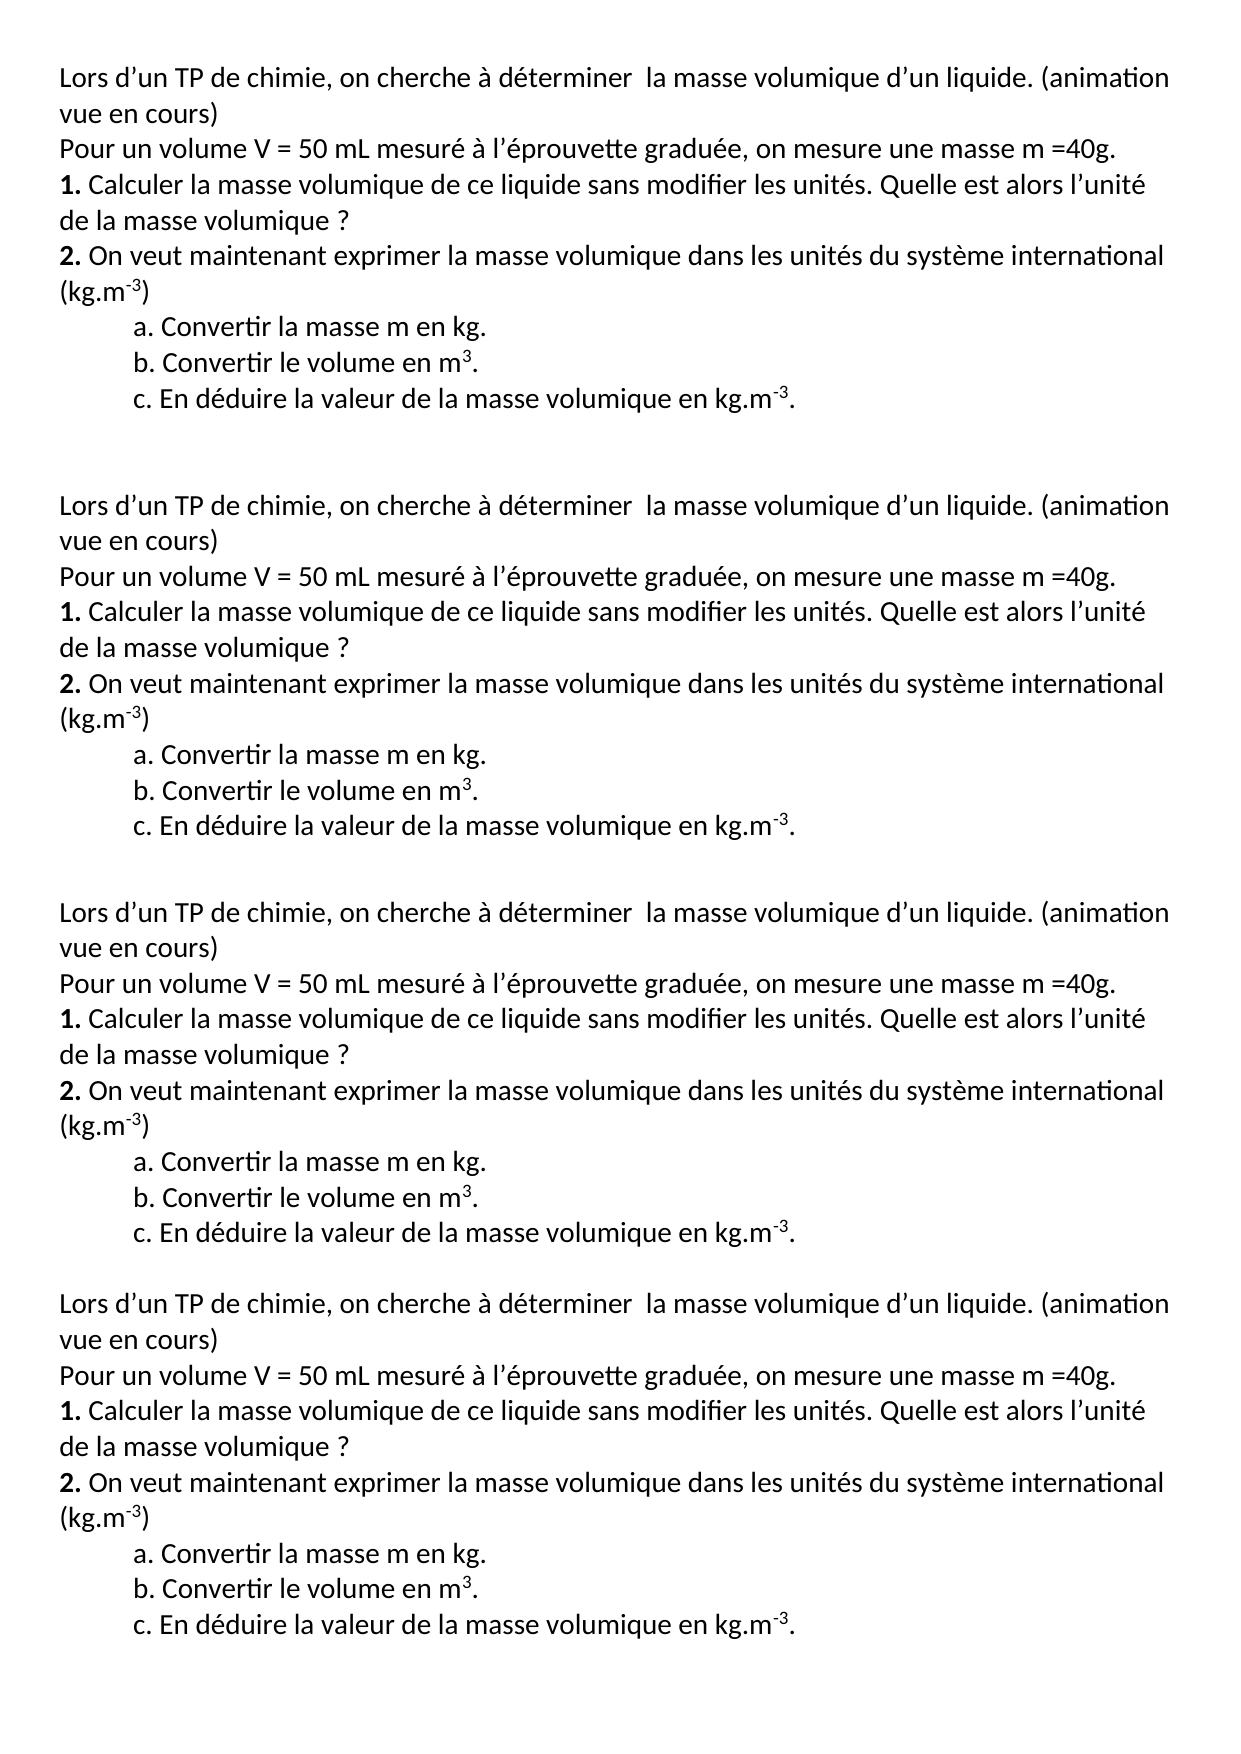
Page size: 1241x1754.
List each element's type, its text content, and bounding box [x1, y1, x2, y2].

text a. Convertir la masse m en kg. [133, 1535, 1181, 1571]
text 2. On veut maintenant exprimer la masse volumique dans les unités du système international (kg.m-3) [59, 1464, 1181, 1535]
text c. En déduire la valeur de la masse volumique en kg.m-3. [133, 380, 1181, 415]
text Lors d’un TP de chimie, on cherche à déterminer la masse volumique d’un liquide. (animation vue en cours) [59, 59, 1181, 130]
text 2. On veut maintenant exprimer la masse volumique dans les unités du système international (kg.m-3) [59, 665, 1181, 736]
text Pour un volume V = 50 mL mesuré à l’éprouvette graduée, on mesure une masse m =40g. [59, 965, 1181, 1001]
text Pour un volume V = 50 mL mesuré à l’éprouvette graduée, on mesure une masse m =40g. [59, 130, 1181, 166]
text 2. On veut maintenant exprimer la masse volumique dans les unités du système international (kg.m-3) [59, 237, 1181, 308]
text Pour un volume V = 50 mL mesuré à l’éprouvette graduée, on mesure une masse m =40g. [59, 1357, 1181, 1392]
text c. En déduire la valeur de la masse volumique en kg.m-3. [133, 1606, 1181, 1642]
text Lors d’un TP de chimie, on cherche à déterminer la masse volumique d’un liquide. (animation vue en cours) [59, 487, 1181, 558]
text c. En déduire la valeur de la masse volumique en kg.m-3. [133, 1214, 1181, 1250]
text b. Convertir le volume en m3. [133, 772, 1181, 807]
text 1. Calculer la masse volumique de ce liquide sans modifier les unités. Quelle est alors l’unité de la masse volumique ? [59, 1392, 1181, 1464]
text 1. Calculer la masse volumique de ce liquide sans modifier les unités. Quelle est alors l’unité de la masse volumique ? [59, 593, 1181, 665]
text Lors d’un TP de chimie, on cherche à déterminer la masse volumique d’un liquide. (animation vue en cours) [59, 894, 1181, 965]
text 1. Calculer la masse volumique de ce liquide sans modifier les unités. Quelle est alors l’unité de la masse volumique ? [59, 166, 1181, 237]
text b. Convertir le volume en m3. [133, 1571, 1181, 1606]
text c. En déduire la valeur de la masse volumique en kg.m-3. [133, 807, 1181, 843]
text a. Convertir la masse m en kg. [133, 308, 1181, 344]
text Pour un volume V = 50 mL mesuré à l’éprouvette graduée, on mesure une masse m =40g. [59, 558, 1181, 593]
text b. Convertir le volume en m3. [133, 1179, 1181, 1214]
text a. Convertir la masse m en kg. [133, 736, 1181, 772]
text 2. On veut maintenant exprimer la masse volumique dans les unités du système international (kg.m-3) [59, 1072, 1181, 1143]
text 1. Calculer la masse volumique de ce liquide sans modifier les unités. Quelle est alors l’unité de la masse volumique ? [59, 1001, 1181, 1072]
text a. Convertir la masse m en kg. [133, 1143, 1181, 1179]
text Lors d’un TP de chimie, on cherche à déterminer la masse volumique d’un liquide. (animation vue en cours) [59, 1286, 1181, 1357]
text b. Convertir le volume en m3. [133, 344, 1181, 380]
